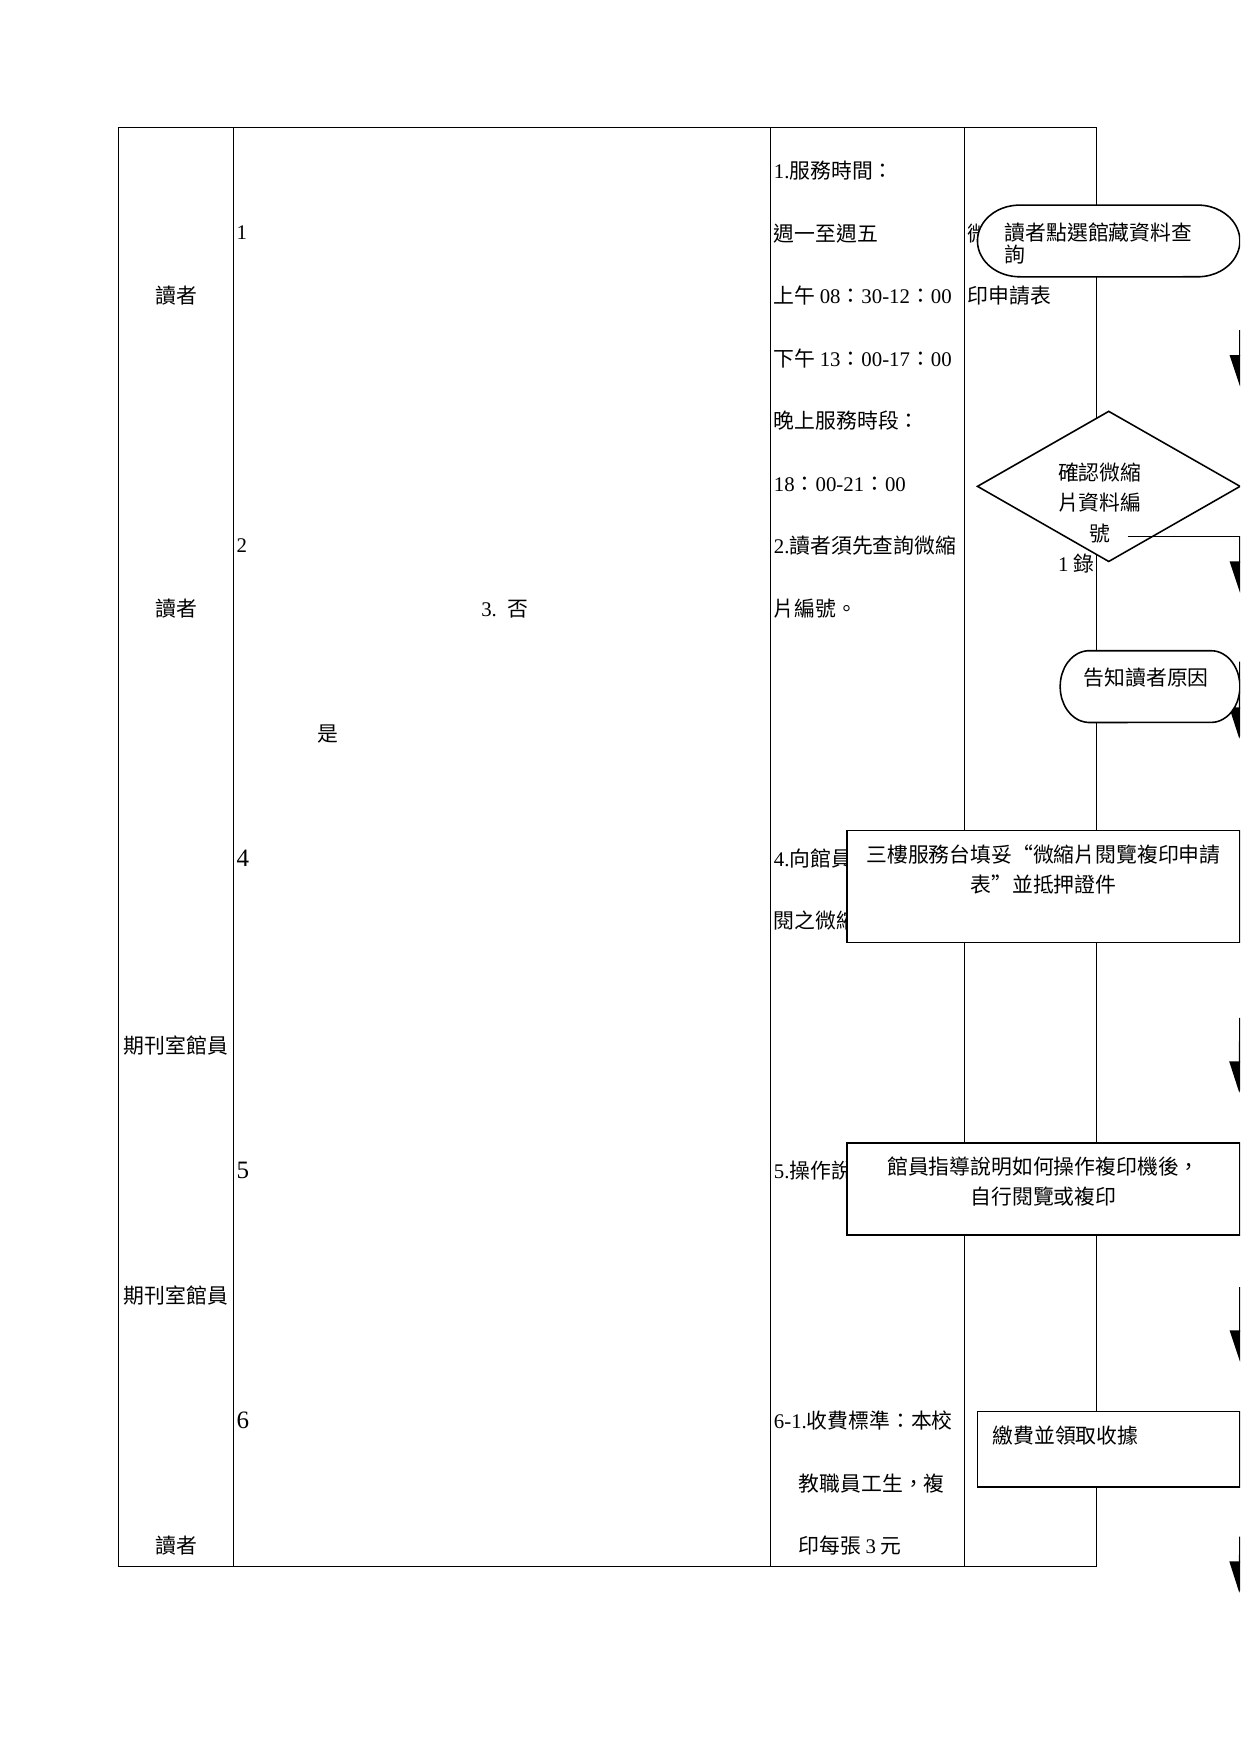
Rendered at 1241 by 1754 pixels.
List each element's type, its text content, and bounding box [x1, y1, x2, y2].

table_cell 微縮片閱覽複印申請表 [965, 943, 1096, 1142]
table_cell 微縮片閱覽複印申請表 [965, 128, 1096, 830]
table_cell 微縮片閱覽複印申請表 [965, 1236, 1096, 1566]
table_cell 1.服務時間： 週一至週五 上午08：30-12：00 下午13：00-17：00 晚上服務時段： 18：00-21：00 2.讀者須先查詢微縮片編號。 4.向館員告知所需借閱之微縮片。 5.操作說明 6-1.收費標準：本校教職員工生，複印每張3元 6-2.非本校人員，複印每張5元 6-3.閱覽一律免費 [771, 128, 964, 1566]
table_cell 讀者 讀者 期刊室館員 期刊室館員 讀者 [119, 128, 233, 1566]
table_cell 1 2 3. 否 是 4 5 6 [234, 128, 770, 1566]
